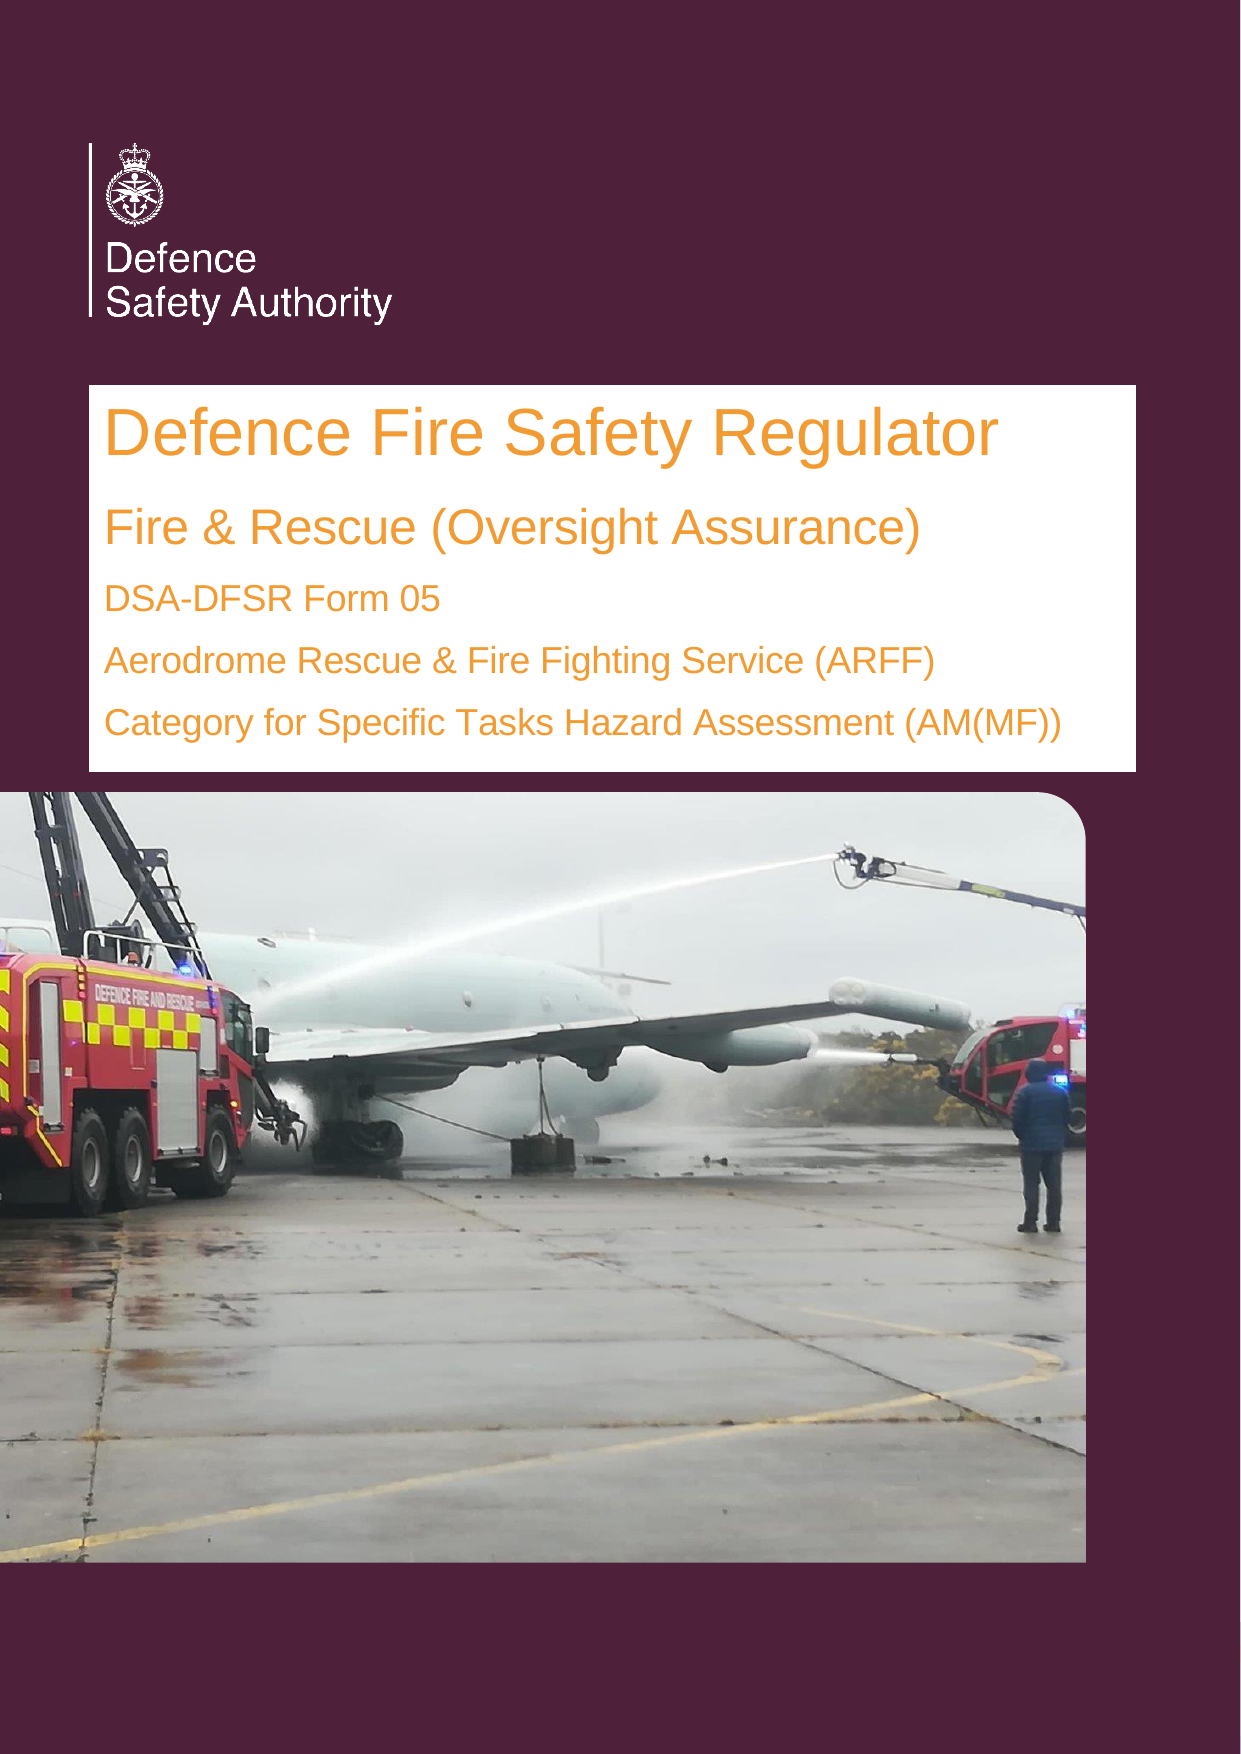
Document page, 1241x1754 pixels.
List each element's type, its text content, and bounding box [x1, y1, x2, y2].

text Fire & Rescue (Oversight Assurance) [104, 497, 1121, 555]
text DSA-DFSR Form 05 [104, 576, 1121, 619]
text Defence Fire Safety Regulator [104, 392, 1121, 469]
text Category for Specific Tasks Hazard Assessment (AM(MF)) [104, 700, 1121, 743]
text Aerodrome Rescue & Fire Fighting Service (ARFF) [104, 638, 1121, 681]
